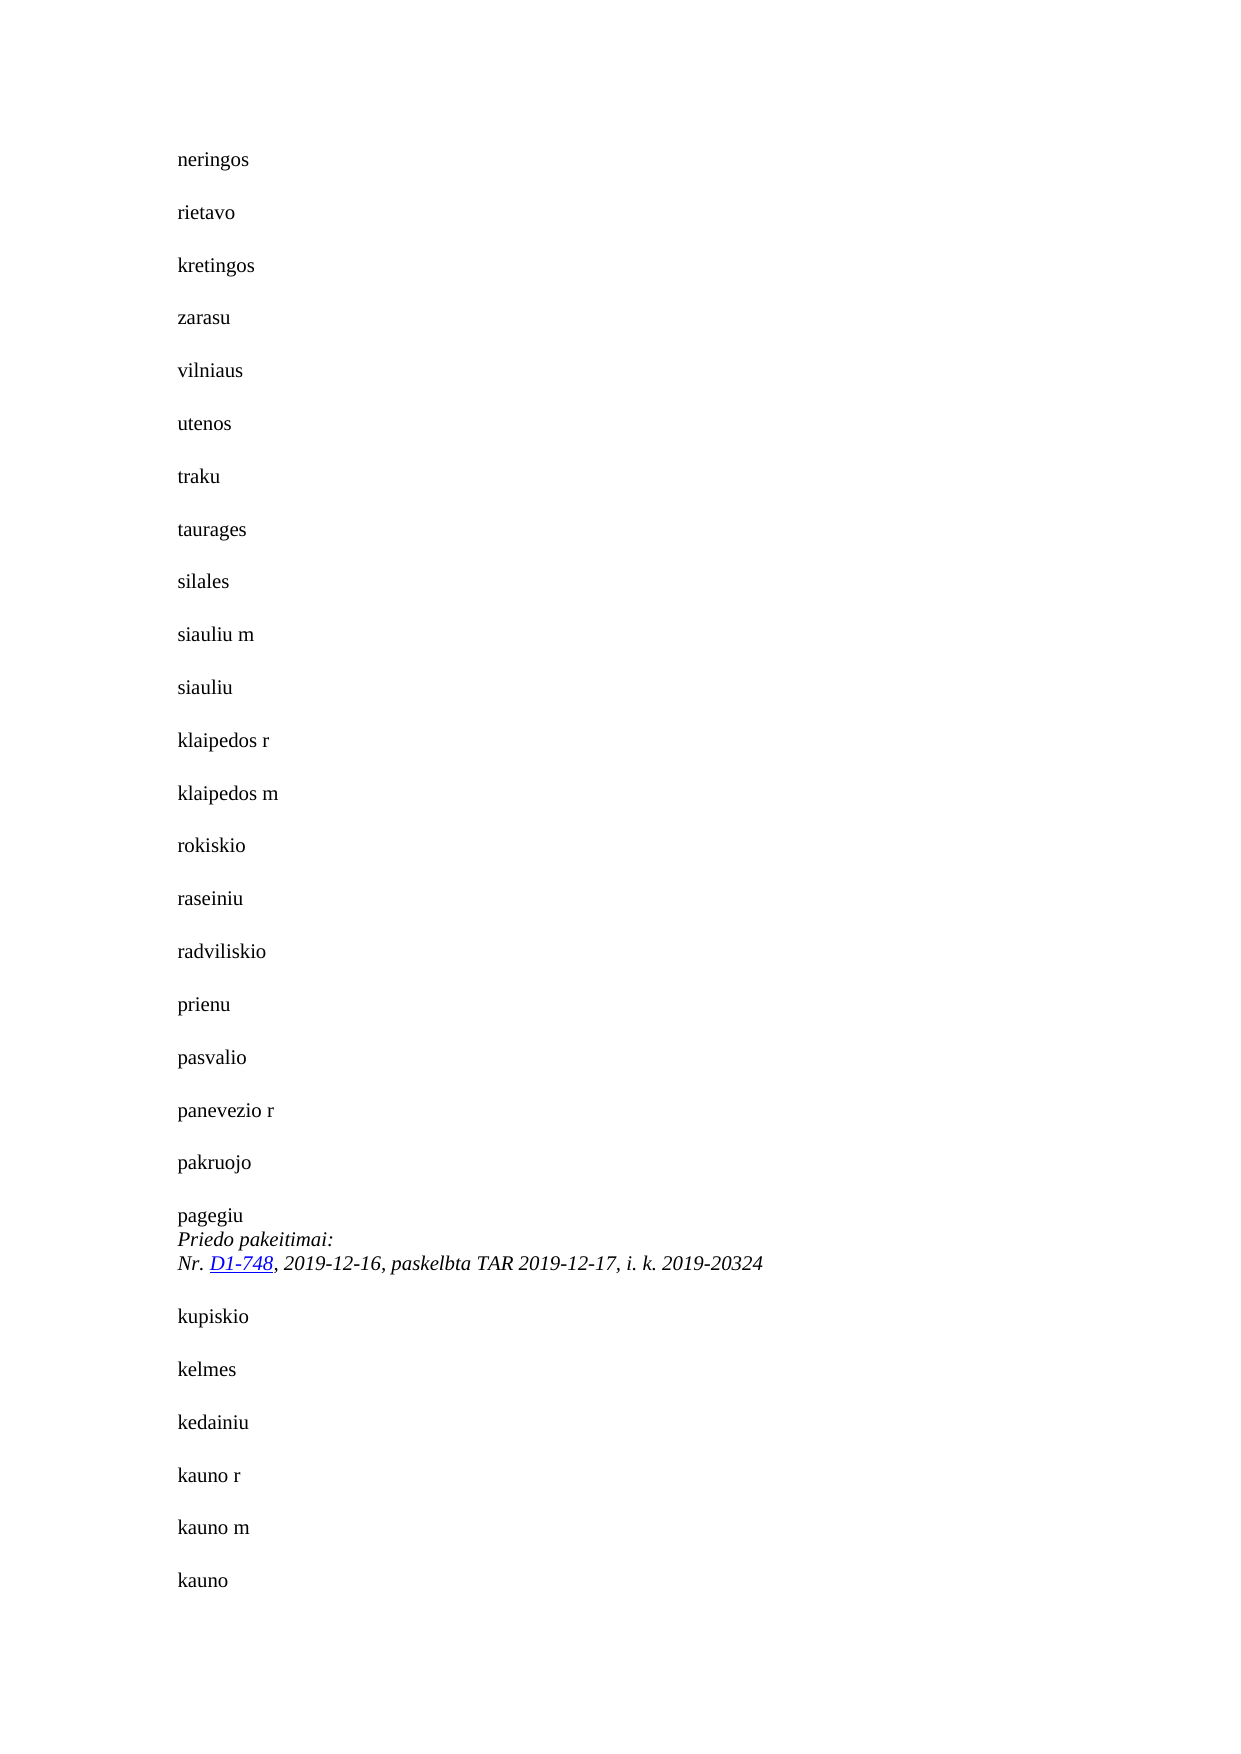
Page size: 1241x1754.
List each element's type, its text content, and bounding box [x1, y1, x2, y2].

text neringos [177, 147, 1181, 171]
text Nr. D1-748, 2019-12-16, paskelbta TAR 2019-12-17, i. k. 2019-20324 [177, 1251, 1181, 1275]
text radviliskio [177, 939, 1181, 963]
text pagegiu [177, 1203, 1181, 1227]
text kauno [177, 1568, 1181, 1592]
text utenos [177, 411, 1181, 435]
text kauno r [177, 1462, 1181, 1487]
text kupiskio [177, 1304, 1181, 1328]
text prienu [177, 992, 1181, 1016]
text zarasu [177, 305, 1181, 329]
text siauliu m [177, 622, 1181, 646]
text rokiskio [177, 833, 1181, 857]
text panevezio r [177, 1097, 1181, 1122]
text pakruojo [177, 1150, 1181, 1174]
text kedainiu [177, 1410, 1181, 1434]
text vilniaus [177, 358, 1181, 382]
text taurages [177, 517, 1181, 541]
text traku [177, 464, 1181, 488]
text siauliu [177, 675, 1181, 699]
text silales [177, 569, 1181, 593]
text Priedo pakeitimai: [177, 1227, 1181, 1251]
text klaipedos r [177, 728, 1181, 752]
text raseiniu [177, 886, 1181, 910]
text kelmes [177, 1357, 1181, 1381]
text rietavo [177, 200, 1181, 224]
text klaipedos m [177, 781, 1181, 805]
text pasvalio [177, 1045, 1181, 1069]
text kretingos [177, 252, 1181, 277]
text kauno m [177, 1515, 1181, 1539]
